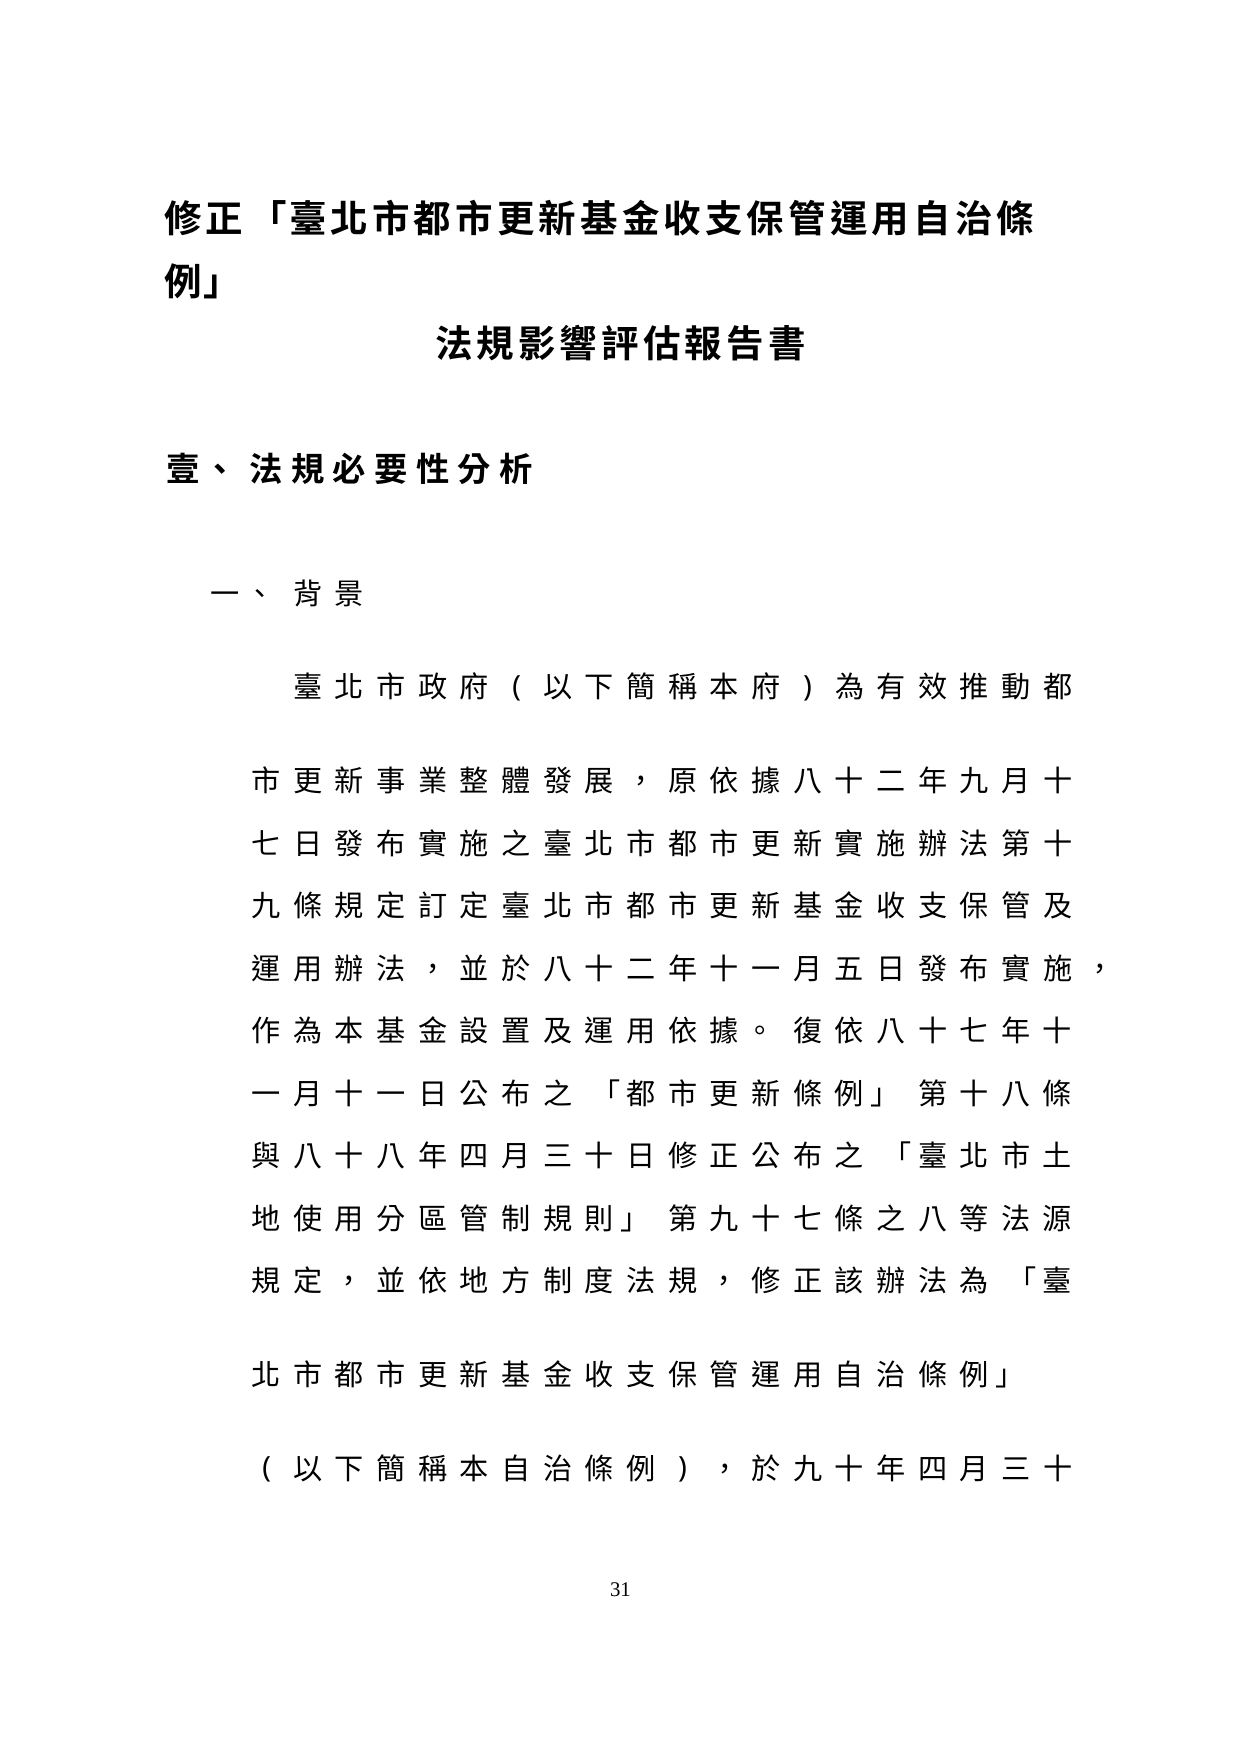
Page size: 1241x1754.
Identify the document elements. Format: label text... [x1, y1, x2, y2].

text 臺北市政府(以下簡稱本府)為有效推動都市更新事業整體發展，原依據八十二年九月十七日發布實施之臺北市都市更新實施辦法第十九條規定訂定臺北市都市更新基金收支保管及運用辦法，並於八十二年十一月五日發布實施，作為本基金設置及運用依據。復依八十七年十一月十一日公布之「都市更新條例」第十八條與八十八年四月三十日修正公布之「臺北市土地使用分區管制規則」第九十七條之八等法源規定，並依地方制度法規，修正該辦法為「臺北市都市更新基金收支保管運用自治條例」(以下簡稱本自治條例)，於九十年四月三十日公布施行。復於九十五年六月十二日修正在案。 [221, 612, 1078, 1487]
text 壹、法規必要性分析 [162, 425, 1078, 487]
text 一、背景 [162, 550, 1078, 612]
text 法規影響評估報告書 [162, 300, 1078, 362]
text 修正「臺北市都市更新基金收支保管運用自治條例」 [162, 175, 1078, 300]
